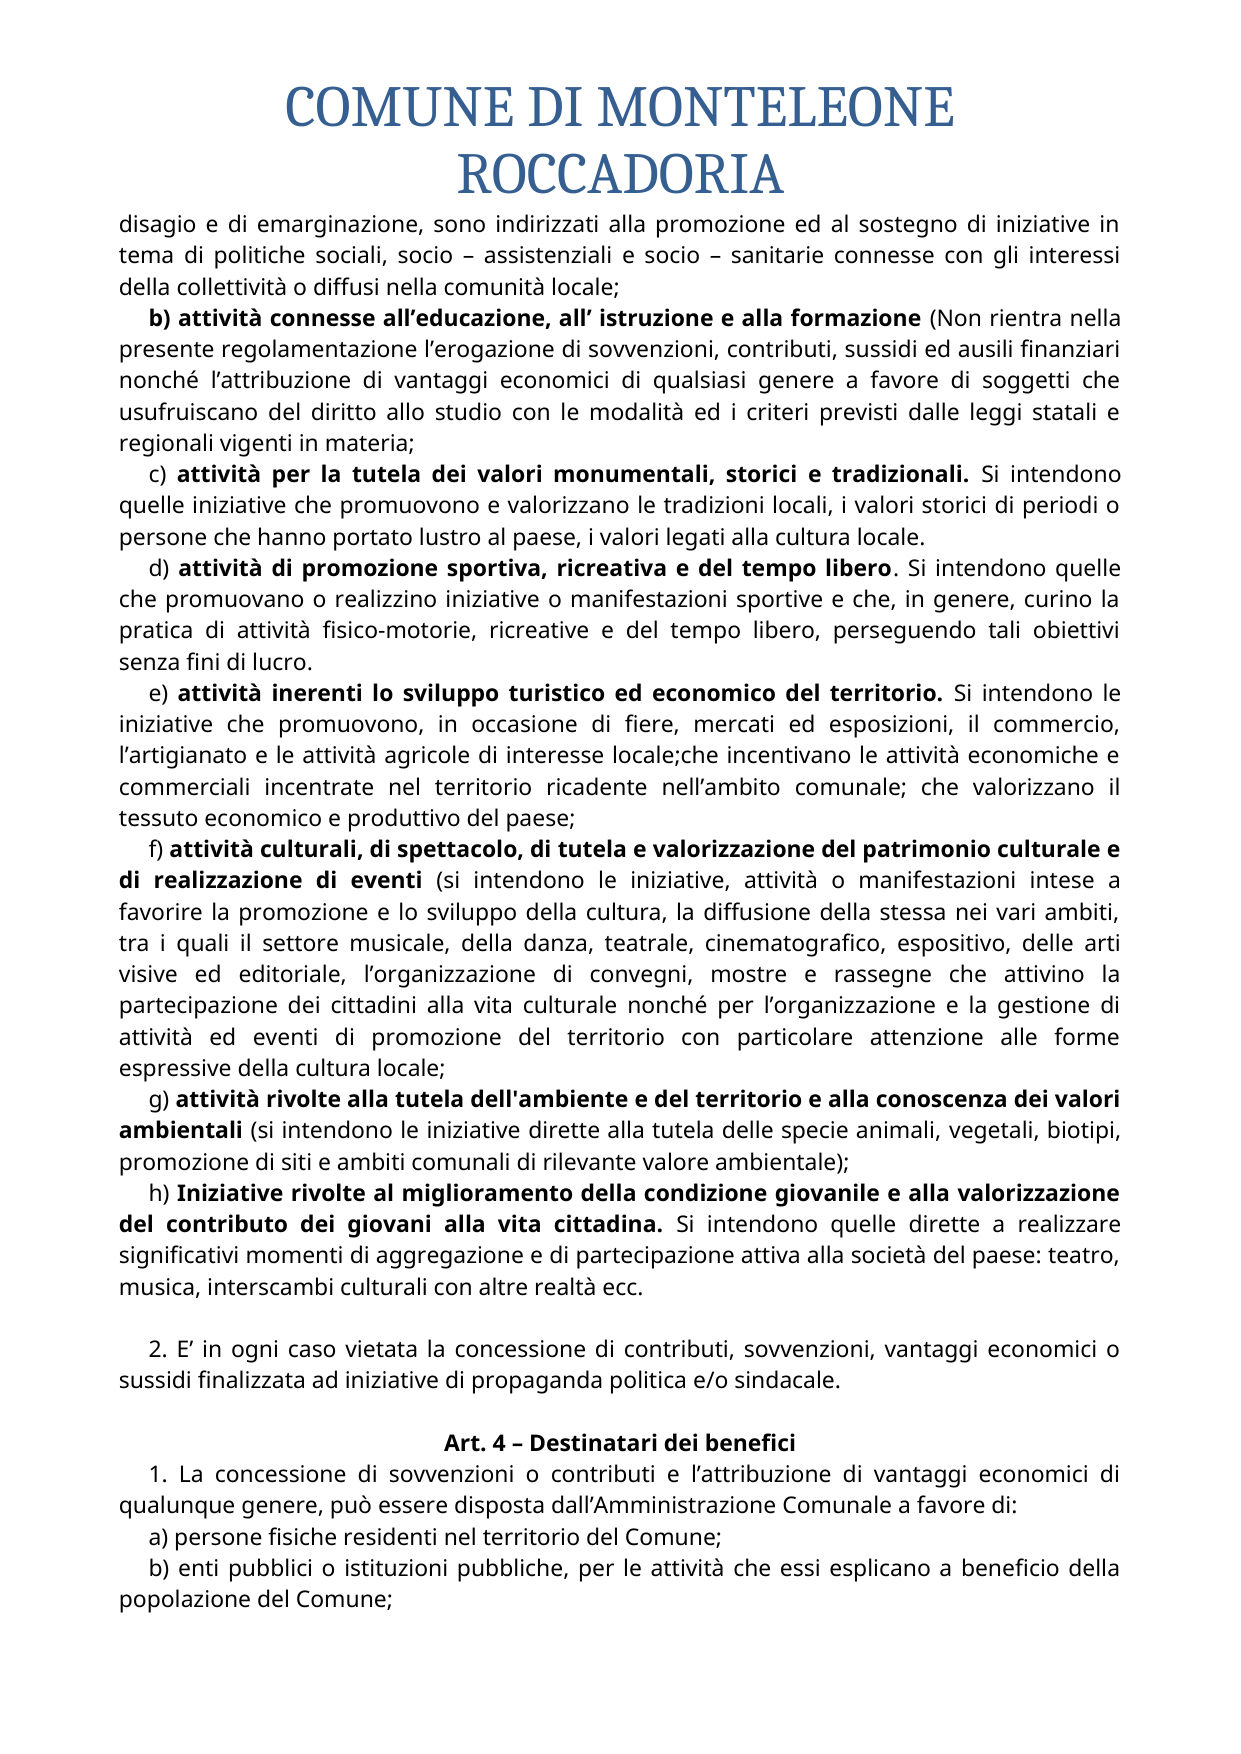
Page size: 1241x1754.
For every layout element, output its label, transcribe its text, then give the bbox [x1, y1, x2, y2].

text b) attività connesse all’educazione, all’ istruzione e alla formazione (Non rientra nella presente regolamentazione l’erogazione di sovvenzioni, contributi, sussidi ed ausili finanziari nonché l’attribuzione di vantaggi economici di qualsiasi genere a favore di soggetti che usufruiscano del diritto allo studio con le modalità ed i criteri previsti dalle leggi statali e regionali vigenti in materia; [119, 302, 1121, 458]
text a) persone fisiche residenti nel territorio del Comune; [119, 1520, 1121, 1552]
text g) attività rivolte alla tutela dell'ambiente e del territorio e alla conoscenza dei valori ambientali (si intendono le iniziative dirette alla tutela delle specie animali, vegetali, biotipi, promozione di siti e ambiti comunali di rilevante valore ambientale); [119, 1083, 1121, 1177]
text disagio e di emarginazione, sono indirizzati alla promozione ed al sostegno di iniziative in tema di politiche sociali, socio – assistenziali e socio – sanitarie connesse con gli interessi della collettività o diffusi nella comunità locale; [119, 208, 1121, 302]
text 1. La concessione di sovvenzioni o contributi e l’attribuzione di vantaggi economici di qualunque genere, può essere disposta dall’Amministrazione Comunale a favore di: [119, 1458, 1121, 1520]
text h) Iniziative rivolte al miglioramento della condizione giovanile e alla valorizzazione del contributo dei giovani alla vita cittadina. Si intendono quelle dirette a realizzare significativi momenti di aggregazione e di partecipazione attiva alla società del paese: teatro, musica, interscambi culturali con altre realtà ecc. [119, 1177, 1121, 1302]
text f) attività culturali, di spettacolo, di tutela e valorizzazione del patrimonio culturale e di realizzazione di eventi (si intendono le iniziative, attività o manifestazioni intese a favorire la promozione e lo sviluppo della cultura, la diffusione della stessa nei vari ambiti, tra i quali il settore musicale, della danza, teatrale, cinematografico, espositivo, delle arti visive ed editoriale, l’organizzazione di convegni, mostre e rassegne che attivino la partecipazione dei cittadini alla vita culturale nonché per l’organizzazione e la gestione di attività ed eventi di promozione del territorio con particolare attenzione alle forme espressive della cultura locale; [119, 833, 1121, 1083]
subtitle Art. 4 – Destinatari dei benefici [119, 1427, 1121, 1458]
text 2. E’ in ogni caso vietata la concessione di contributi, sovvenzioni, vantaggi economici o sussidi finalizzata ad iniziative di propaganda politica e/o sindacale. [119, 1333, 1121, 1395]
text e) attività inerenti lo sviluppo turistico ed economico del territorio. Si intendono le iniziative che promuovono, in occasione di fiere, mercati ed esposizioni, il commercio, l’artigianato e le attività agricole di interesse locale;che incentivano le attività economiche e commerciali incentrate nel territorio ricadente nell’ambito comunale; che valorizzano il tessuto economico e produttivo del paese; [119, 677, 1121, 833]
text b) enti pubblici o istituzioni pubbliche, per le attività che essi esplicano a beneficio della popolazione del Comune; [119, 1552, 1121, 1614]
text d) attività di promozione sportiva, ricreativa e del tempo libero. Si intendono quelle che promuovano o realizzino iniziative o manifestazioni sportive e che, in genere, curino la pratica di attività fisico-motorie, ricreative e del tempo libero, perseguendo tali obiettivi senza fini di lucro. [119, 552, 1121, 677]
text c) attività per la tutela dei valori monumentali, storici e tradizionali. Si intendono quelle iniziative che promuovono e valorizzano le tradizioni locali, i valori storici di periodi o persone che hanno portato lustro al paese, i valori legati alla cultura locale. [119, 458, 1121, 552]
